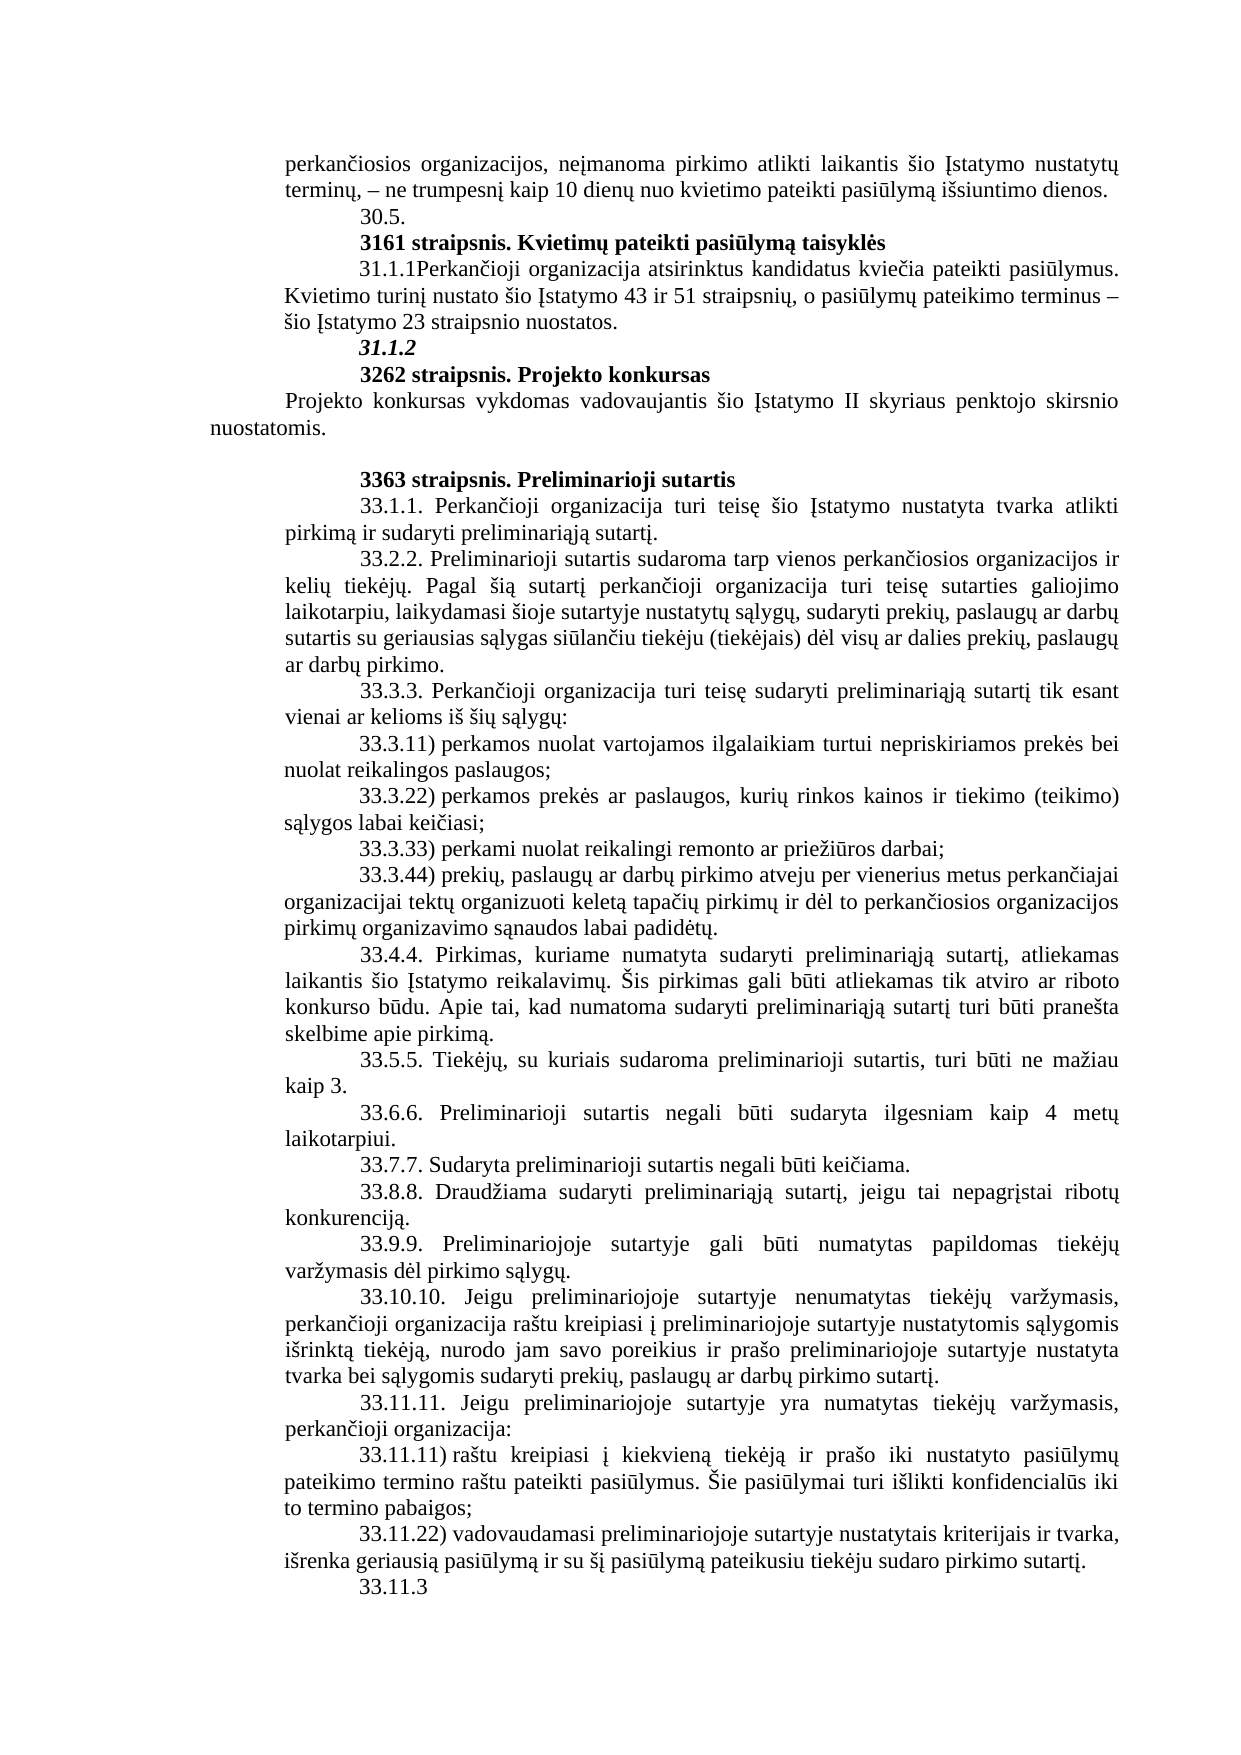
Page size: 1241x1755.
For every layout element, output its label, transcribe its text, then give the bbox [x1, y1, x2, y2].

subtitle 2. Preliminarioji sutartis sudaroma tarp vienos perkančiosios organizacijos ir kelių tiekėjų. Pagal šią sutartį perkančioji organizacija turi teisę sutarties galiojimo laikotarpiu, laikydamasi šioje sutartyje nustatytų sąlygų, sudaryti prekių, paslaugų ar darbų sutartis su geriausias sąlygas siūlančiu tiekėju (tiekėjais) dėl visų ar dalies prekių, paslaugų ar darbų pirkimo. [210, 545, 1120, 677]
subtitle 1) perkamos nuolat vartojamos ilgalaikiam turtui nepriskiriamos prekės bei nuolat reikalingos paslaugos; [210, 730, 1120, 782]
subtitle 8. Draudžiama sudaryti preliminariąją sutartį, jeigu tai nepagrįstai ribotų konkurenciją. [210, 1178, 1120, 1231]
subtitle 10. Jeigu preliminariojoje sutartyje nenumatytas tiekėjų varžymasis, perkančioji organizacija raštu kreipiasi į preliminariojoje sutartyje nustatytomis sąlygomis išrinktą tiekėją, nurodo jam savo poreikius ir prašo preliminariojoje sutartyje nustatyta tvarka bei sąlygomis sudaryti prekių, paslaugų ar darbų pirkimo sutartį. [210, 1283, 1120, 1389]
subtitle 4. Pirkimas, kuriame numatyta sudaryti preliminariąją sutartį, atliekamas laikantis šio Įstatymo reikalavimų. Šis pirkimas gali būti atliekamas tik atviro ar riboto konkurso būdu. Apie tai, kad numatoma sudaryti preliminariąją sutartį turi būti pranešta skelbime apie pirkimą. [210, 941, 1120, 1046]
subtitle perkančiosios organizacijos, neįmanoma pirkimo atlikti laikantis šio Įstatymo nustatytų terminų, – ne trumpesnį kaip 10 dienų nuo kvietimo pateikti pasiūlymą išsiuntimo dienos. [210, 150, 1120, 203]
subtitle 1) raštu kreipiasi į kiekvieną tiekėją ir prašo iki nustatyto pasiūlymų pateikimo termino raštu pateikti pasiūlymus. Šie pasiūlymai turi išlikti konfidencialūs iki to termino pabaigos; [210, 1441, 1120, 1520]
subtitle 11. Jeigu preliminariojoje sutartyje yra numatytas tiekėjų varžymasis, perkančioji organizacija: [210, 1389, 1120, 1441]
subtitle 3) perkami nuolat reikalingi remonto ar priežiūros darbai; [210, 835, 1120, 862]
subtitle 7. Sudaryta preliminarioji sutartis negali būti keičiama. [210, 1151, 1120, 1178]
subtitle Perkančioji organizacija atsirinktus kandidatus kviečia pateikti pasiūlymus. Kvietimo turinį nustato šio Įstatymo 43 ir 51 straipsnių, o pasiūlymų pateikimo terminus – šio Įstatymo 23 straipsnio nuostatos. [210, 255, 1120, 334]
subtitle 61 straipsnis. Kvietimų pateikti pasiūlymą taisyklės [210, 229, 1120, 255]
subtitle 1. Perkančioji organizacija turi teisę šio Įstatymo nustatyta tvarka atlikti pirkimą ir sudaryti preliminariąją sutartį. [210, 493, 1120, 545]
text Projekto konkursas vykdomas vadovaujantis šio Įstatymo II skyriaus penktojo skirsnio nuostatomis. [210, 387, 1120, 440]
subtitle 4) prekių, paslaugų ar darbų pirkimo atveju per vienerius metus perkančiajai organizacijai tektų organizuoti keletą tapačių pirkimų ir dėl to perkančiosios organizacijos pirkimų organizavimo sąnaudos labai padidėtų. [210, 862, 1120, 941]
subtitle 63 straipsnis. Preliminarioji sutartis [210, 466, 1120, 493]
subtitle 62 straipsnis. Projekto konkursas [210, 361, 1120, 387]
subtitle 2) perkamos prekės ar paslaugos, kurių rinkos kainos ir tiekimo (teikimo) sąlygos labai keičiasi; [210, 782, 1120, 835]
subtitle 3. Perkančioji organizacija turi teisę sudaryti preliminariąją sutartį tik esant vienai ar kelioms iš šių sąlygų: [210, 677, 1120, 730]
subtitle 2) vadovaudamasi preliminariojoje sutartyje nustatytais kriterijais ir tvarka, išrenka geriausią pasiūlymą ir su šį pasiūlymą pateikusiu tiekėju sudaro pirkimo sutartį. [210, 1520, 1120, 1573]
subtitle 5. Tiekėjų, su kuriais sudaroma preliminarioji sutartis, turi būti ne mažiau kaip 3. [210, 1046, 1120, 1099]
subtitle 9. Preliminariojoje sutartyje gali būti numatytas papildomas tiekėjų varžymasis dėl pirkimo sąlygų. [210, 1231, 1120, 1283]
subtitle 6. Preliminarioji sutartis negali būti sudaryta ilgesniam kaip 4 metų laikotarpiui. [210, 1099, 1120, 1151]
